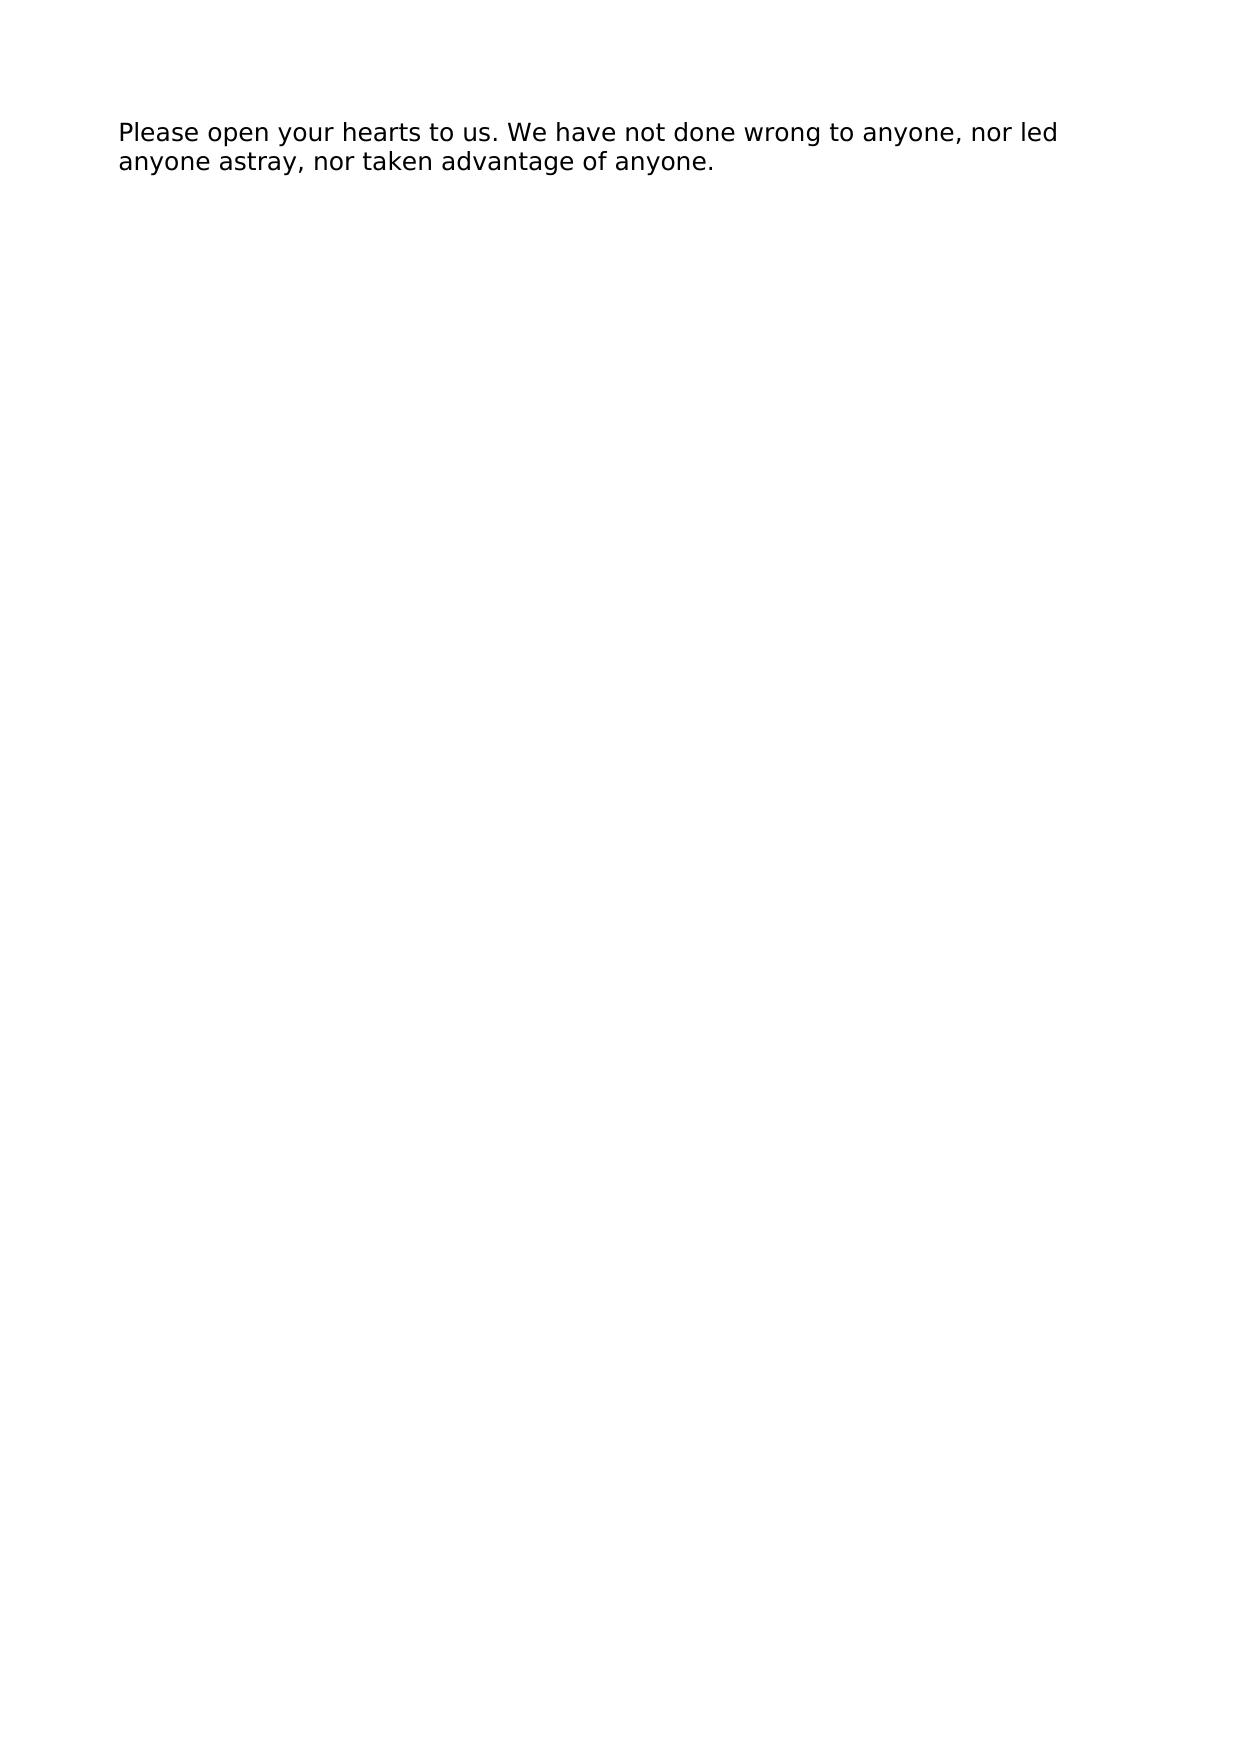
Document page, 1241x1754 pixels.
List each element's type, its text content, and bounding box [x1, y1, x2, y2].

text Please open your hearts to us. We have not done wrong to anyone, nor led anyone astray, nor taken advantage of anyone. [118, 118, 1122, 176]
